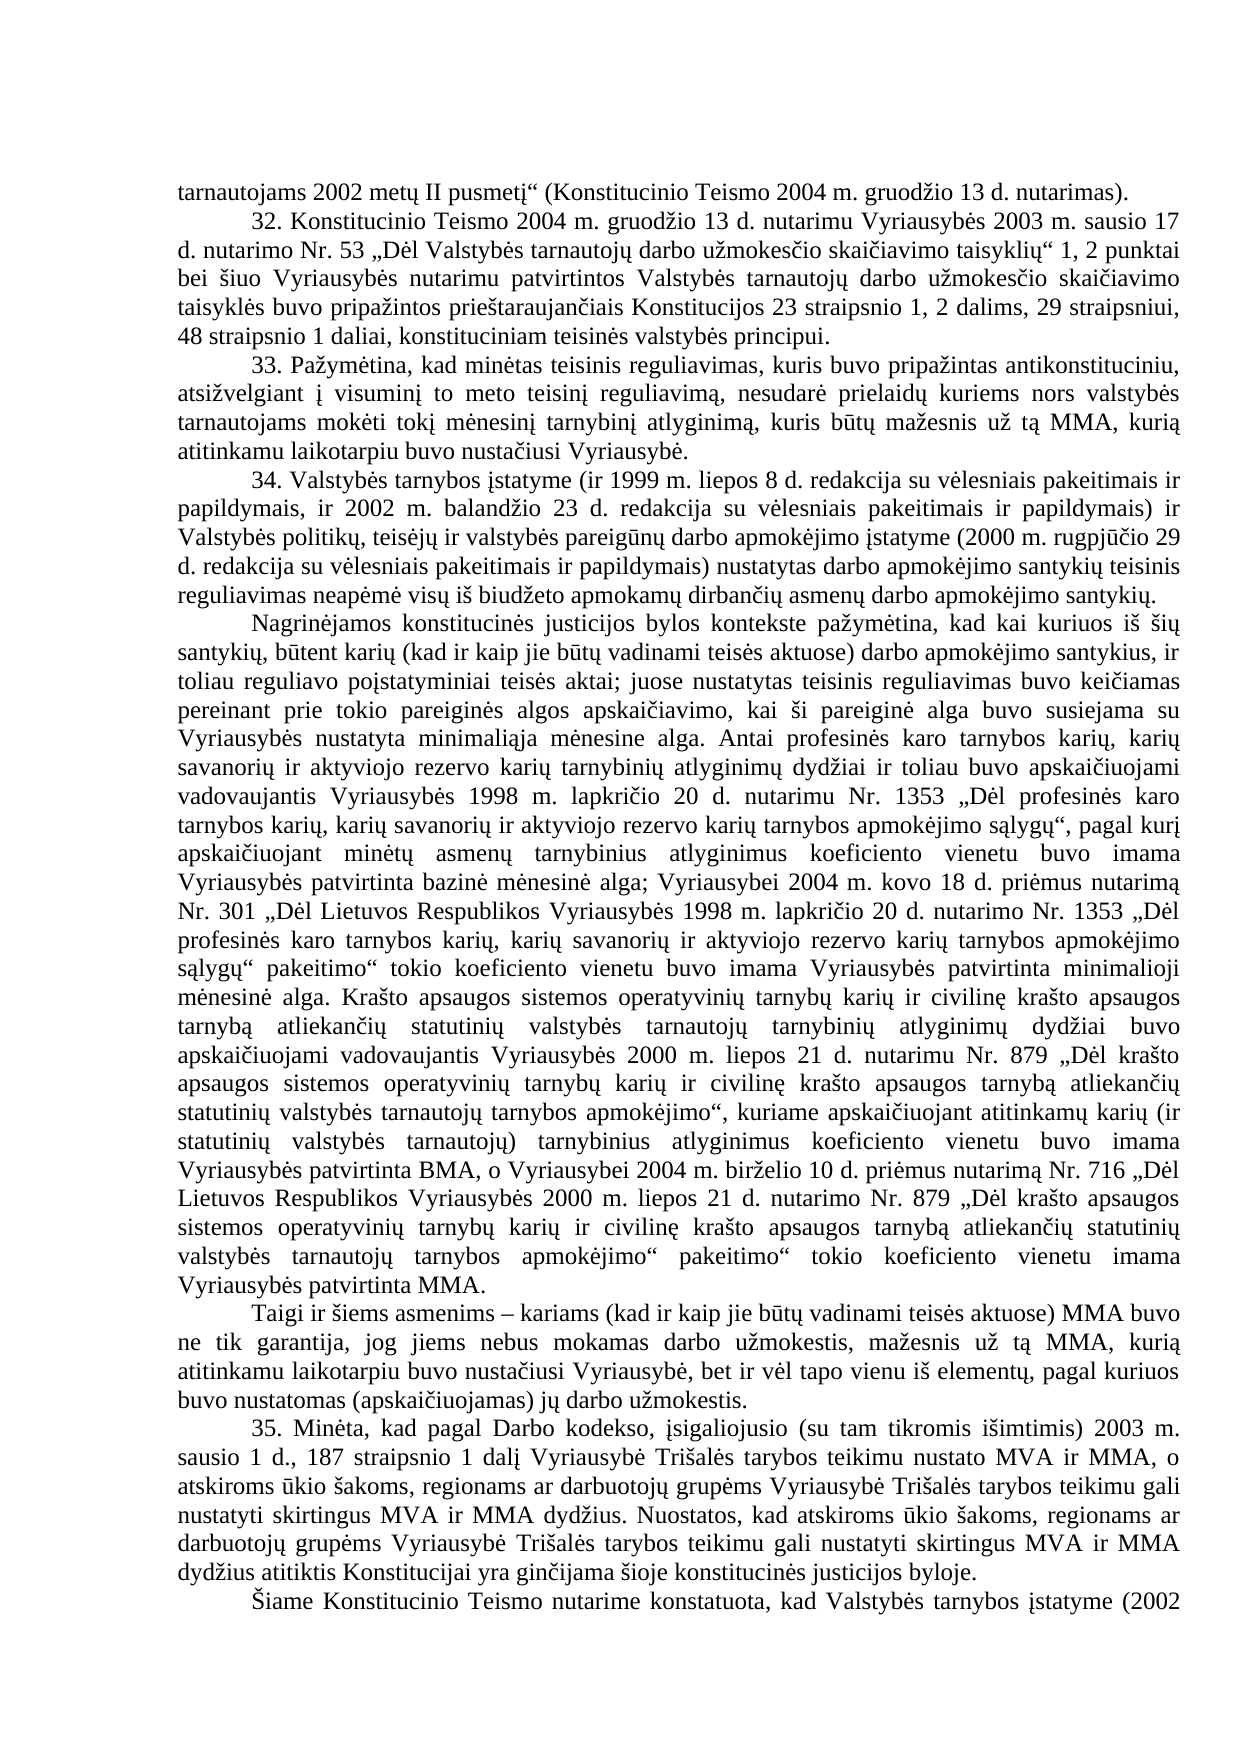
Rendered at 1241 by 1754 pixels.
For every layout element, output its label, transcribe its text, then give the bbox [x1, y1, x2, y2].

text 32. Konstitucinio Teismo 2004 m. gruodžio 13 d. nutarimu Vyriausybės 2003 m. sausio 17 d. nutarimo Nr. 53 „Dėl Valstybės tarnautojų darbo užmokesčio skaičiavimo taisyklių“ 1, 2 punktai bei šiuo Vyriausybės nutarimu patvirtintos Valstybės tarnautojų darbo užmokesčio skaičiavimo taisyklės buvo pripažintos prieštaraujančiais Konstitucijos 23 straipsnio 1, 2 dalims, 29 straipsniui, 48 straipsnio 1 daliai, konstituciniam teisinės valstybės principui. [177, 206, 1181, 350]
text tarnautojams 2002 metų II pusmetį“ (Konstitucinio Teismo 2004 m. gruodžio 13 d. nutarimas). [177, 177, 1181, 206]
text Taigi ir šiems asmenims – kariams (kad ir kaip jie būtų vadinami teisės aktuose) MMA buvo ne tik garantija, jog jiems nebus mokamas darbo užmokestis, mažesnis už tą MMA, kurią atitinkamu laikotarpiu buvo nustačiusi Vyriausybė, bet ir vėl tapo vienu iš elementų, pagal kuriuos buvo nustatomas (apskaičiuojamas) jų darbo užmokestis. [177, 1298, 1181, 1413]
text 33. Pažymėtina, kad minėtas teisinis reguliavimas, kuris buvo pripažintas antikonstituciniu, atsižvelgiant į visuminį to meto teisinį reguliavimą, nesudarė prielaidų kuriems nors valstybės tarnautojams mokėti tokį mėnesinį tarnybinį atlyginimą, kuris būtų mažesnis už tą MMA, kurią atitinkamu laikotarpiu buvo nustačiusi Vyriausybė. [177, 350, 1181, 465]
text 35. Minėta, kad pagal Darbo kodekso, įsigaliojusio (su tam tikromis išimtimis) 2003 m. sausio 1 d., 187 straipsnio 1 dalį Vyriausybė Trišalės tarybos teikimu nustato MVA ir MMA, o atskiroms ūkio šakoms, regionams ar darbuotojų grupėms Vyriausybė Trišalės tarybos teikimu gali nustatyti skirtingus MVA ir MMA dydžius. Nuostatos, kad atskiroms ūkio šakoms, regionams ar darbuotojų grupėms Vyriausybė Trišalės tarybos teikimu gali nustatyti skirtingus MVA ir MMA dydžius atitiktis Konstitucijai yra ginčijama šioje konstitucinės justicijos byloje. [177, 1413, 1181, 1586]
text 34. Valstybės tarnybos įstatyme (ir 1999 m. liepos 8 d. redakcija su vėlesniais pakeitimais ir papildymais, ir 2002 m. balandžio 23 d. redakcija su vėlesniais pakeitimais ir papildymais) ir Valstybės politikų, teisėjų ir valstybės pareigūnų darbo apmokėjimo įstatyme (2000 m. rugpjūčio 29 d. redakcija su vėlesniais pakeitimais ir papildymais) nustatytas darbo apmokėjimo santykių teisinis reguliavimas neapėmė visų iš biudžeto apmokamų dirbančių asmenų darbo apmokėjimo santykių. [177, 465, 1181, 608]
text Nagrinėjamos konstitucinės justicijos bylos kontekste pažymėtina, kad kai kuriuos iš šių santykių, būtent karių (kad ir kaip jie būtų vadinami teisės aktuose) darbo apmokėjimo santykius, ir toliau reguliavo poįstatyminiai teisės aktai; juose nustatytas teisinis reguliavimas buvo keičiamas pereinant prie tokio pareiginės algos apskaičiavimo, kai ši pareiginė alga buvo susiejama su Vyriausybės nustatyta minimaliąja mėnesine alga. Antai profesinės karo tarnybos karių, karių savanorių ir aktyviojo rezervo karių tarnybinių atlyginimų dydžiai ir toliau buvo apskaičiuojami vadovaujantis Vyriausybės 1998 m. lapkričio 20 d. nutarimu Nr. 1353 „Dėl profesinės karo tarnybos karių, karių savanorių ir aktyviojo rezervo karių tarnybos apmokėjimo sąlygų“, pagal kurį apskaičiuojant minėtų asmenų tarnybinius atlyginimus koeficiento vienetu buvo imama Vyriausybės patvirtinta bazinė mėnesinė alga; Vyriausybei 2004 m. kovo 18 d. priėmus nutarimą Nr. 301 „Dėl Lietuvos Respublikos Vyriausybės 1998 m. lapkričio 20 d. nutarimo Nr. 1353 „Dėl profesinės karo tarnybos karių, karių savanorių ir aktyviojo rezervo karių tarnybos apmokėjimo sąlygų“ pakeitimo“ tokio koeficiento vienetu buvo imama Vyriausybės patvirtinta minimalioji mėnesinė alga. Krašto apsaugos sistemos operatyvinių tarnybų karių ir civilinę krašto apsaugos tarnybą atliekančių statutinių valstybės tarnautojų tarnybinių atlyginimų dydžiai buvo apskaičiuojami vadovaujantis Vyriausybės 2000 m. liepos 21 d. nutarimu Nr. 879 „Dėl krašto apsaugos sistemos operatyvinių tarnybų karių ir civilinę krašto apsaugos tarnybą atliekančių statutinių valstybės tarnautojų tarnybos apmokėjimo“, kuriame apskaičiuojant atitinkamų karių (ir statutinių valstybės tarnautojų) tarnybinius atlyginimus koeficiento vienetu buvo imama Vyriausybės patvirtinta BMA, o Vyriausybei 2004 m. birželio 10 d. priėmus nutarimą Nr. 716 „Dėl Lietuvos Respublikos Vyriausybės 2000 m. liepos 21 d. nutarimo Nr. 879 „Dėl krašto apsaugos sistemos operatyvinių tarnybų karių ir civilinę krašto apsaugos tarnybą atliekančių statutinių valstybės tarnautojų tarnybos apmokėjimo“ pakeitimo“ tokio koeficiento vienetu imama Vyriausybės patvirtinta MMA. [177, 608, 1181, 1298]
text Šiame Konstitucinio Teismo nutarime konstatuota, kad Valstybės tarnybos įstatyme (2002 [177, 1586, 1181, 1615]
